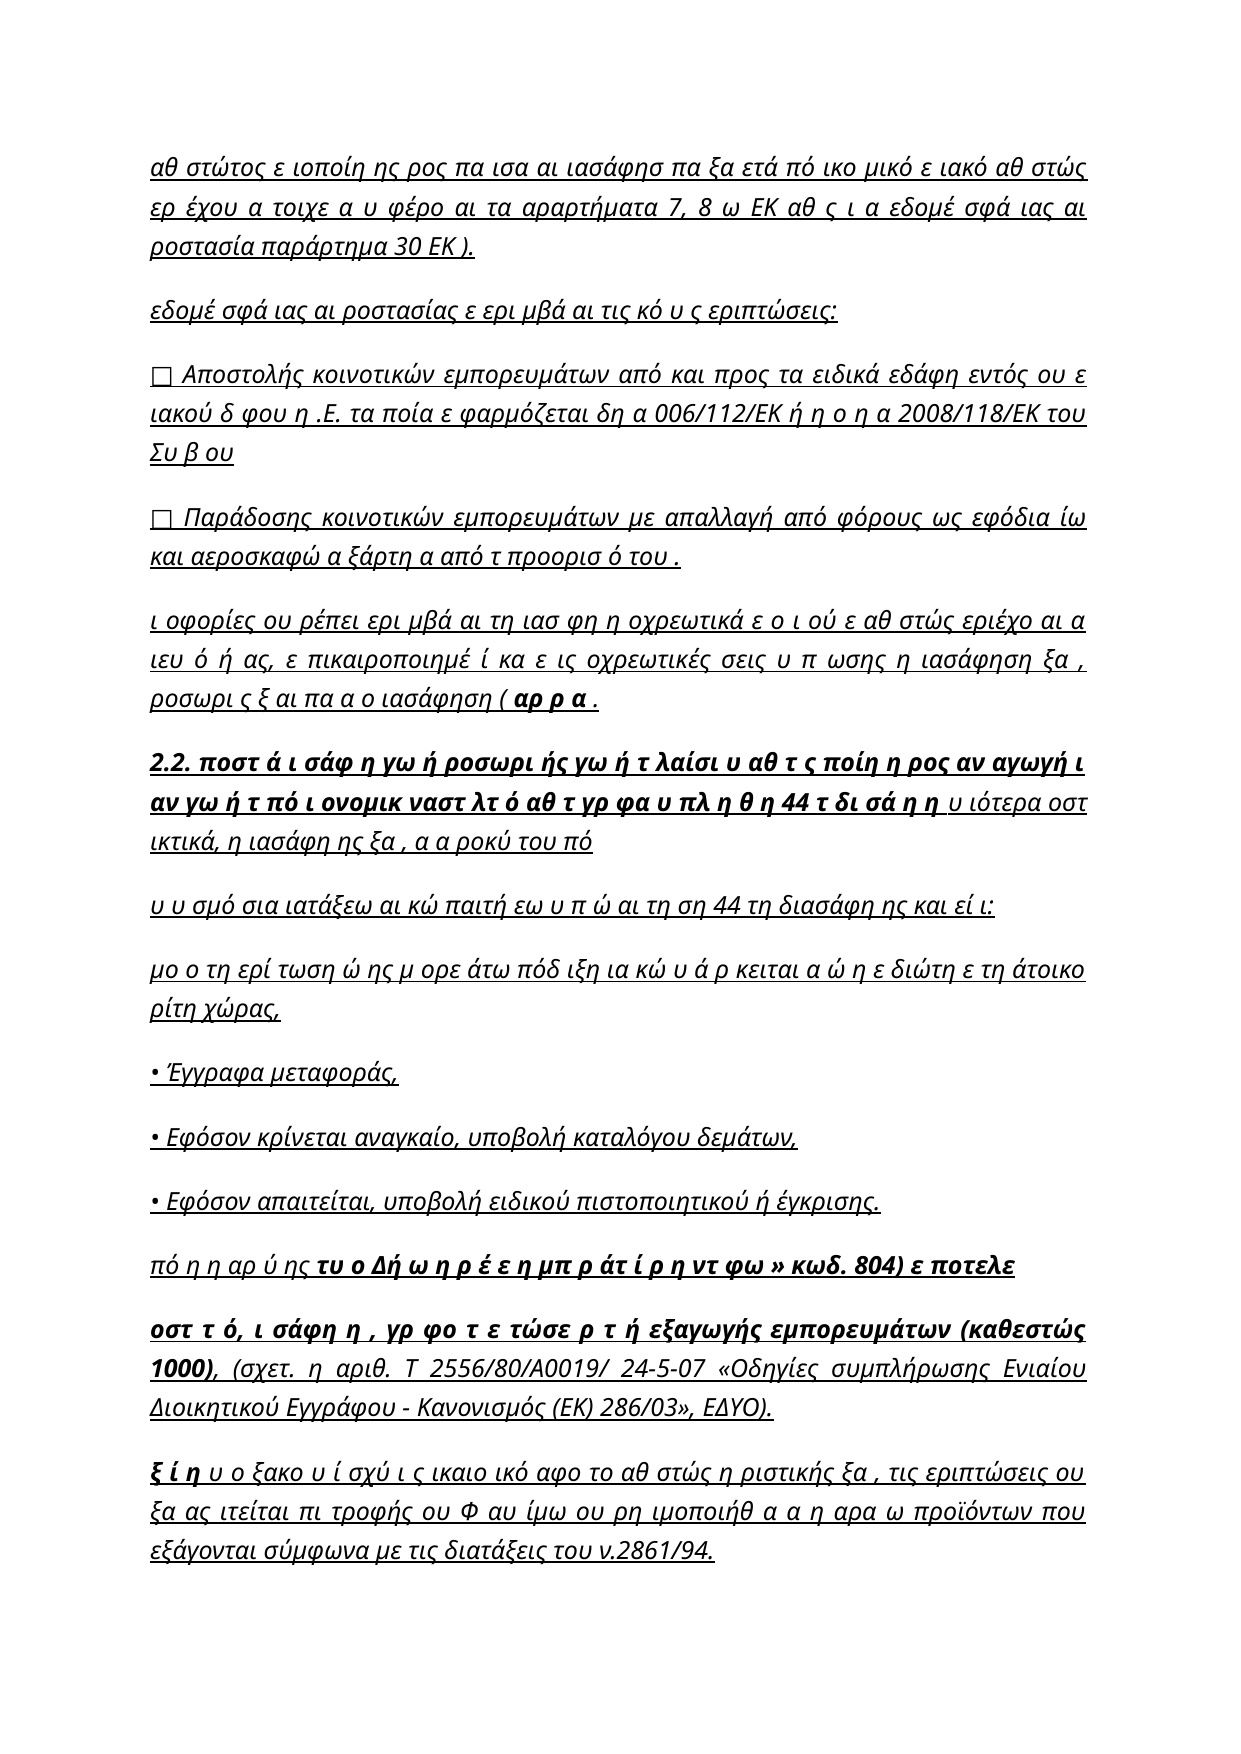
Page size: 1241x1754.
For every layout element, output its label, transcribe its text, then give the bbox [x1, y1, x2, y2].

text οστ τ ό, ι σάφη η , γρ φο τ ε τώσε ρ τ ή εξαγωγής εμπορευμάτων (καθεστώς 1000), (σχετ. η αριθ. Τ 2556/80/Α0019/ 24-5-07 «Οδηγίες συμπλήρωσης Ενιαίου Διοικητικού Εγγράφου - Κανονισμός (ΕΚ) 286/03», ΕΔΥΟ). [150, 1312, 1090, 1424]
text □ Αποστολής κοινοτικών εμπορευμάτων από και προς τα ειδικά εδάφη εντός ου ε ιακού δ φου η .Ε. τα ποία ε φαρμόζεται δη α 006/112/ΕΚ ή η ο η α 2008/118/ΕΚ του Συ β ου [150, 357, 1090, 469]
text πό η η αρ ύ ης τυ ο Δή ω η ρ έ ε η μπ ρ άτ ί ρ η ντ φω » κωδ. 804) ε ποτελε [150, 1247, 1090, 1282]
text • Εφόσον απαιτείται, υποβολή ειδικού πιστοποιητικού ή έγκρισης. [150, 1183, 1090, 1217]
text ξ ί η υ ο ξακο υ ί σχύ ι ς ικαιο ικό αφο το αθ στώς η ριστικής ξα , τις εριπτώσεις ου ξα ας ιτείται πι τροφής ου Φ αυ ίμω ου ρη ιμοποιήθ α α η αρα ω προϊόντων που εξάγονται σύμφωνα με τις διατάξεις του ν.2861/94. [150, 1454, 1090, 1567]
text □ Παράδοσης κοινοτικών εμπορευμάτων με απαλλαγή από φόρους ως εφόδια ίω και αεροσκαφώ α ξάρτη α από τ προορισ ό του . [150, 499, 1090, 572]
text αθ στώτος ε ιοποίη ης ρος πα ισα αι ιασάφησ πα ξα ετά πό ικο μικό ε ιακό αθ στώς ερ έχου α τοιχε α υ φέρο αι τα αραρτήματα 7, 8 ω ΕΚ αθ ς ι α εδομέ σφά ιας αι ροστασία παράρτημα 30 ΕΚ ). [150, 150, 1090, 262]
text υ υ σμό σια ιατάξεω αι κώ παιτή εω υ π ώ αι τη ση 44 τη διασάφη ης και εί ι: [150, 887, 1090, 922]
text μο ο τη ερί τωση ώ ης μ ορε άτω πόδ ιξη ια κώ υ ά ρ κειται α ώ η ε διώτη ε τη άτοικο ρίτη χώρας, [150, 952, 1090, 1025]
text 2.2. ποστ ά ι σάφ η γω ή ροσωρι ής γω ή τ λαίσι υ αθ τ ς ποίη η ρος αν αγωγή ι αν γω ή τ πό ι ονομικ ναστ λτ ό αθ τ γρ φα υ πλ η θ η 44 τ δι σά η η υ ιότερα οστ ικτικά, η ιασάφη ης ξα , α α ροκύ του πό [150, 745, 1090, 857]
text • Έγγραφα μεταφοράς, [150, 1055, 1090, 1089]
text εδομέ σφά ιας αι ροστασίας ε ερι μβά αι τις κό υ ς εριπτώσεις: [150, 292, 1090, 327]
text ι οφορίες ου ρέπει ερι μβά αι τη ιασ φη η οχρεωτικά ε ο ι ού ε αθ στώς εριέχο αι α ιευ ό ή ας, ε πικαιροποιημέ ί κα ε ις οχρεωτικές σεις υ π ωσης η ιασάφηση ξα , ροσωρι ς ξ αι πα α ο ιασάφηση ( αρ ρ α . [150, 602, 1090, 715]
text • Εφόσον κρίνεται αναγκαίο, υποβολή καταλόγου δεμάτων, [150, 1119, 1090, 1153]
